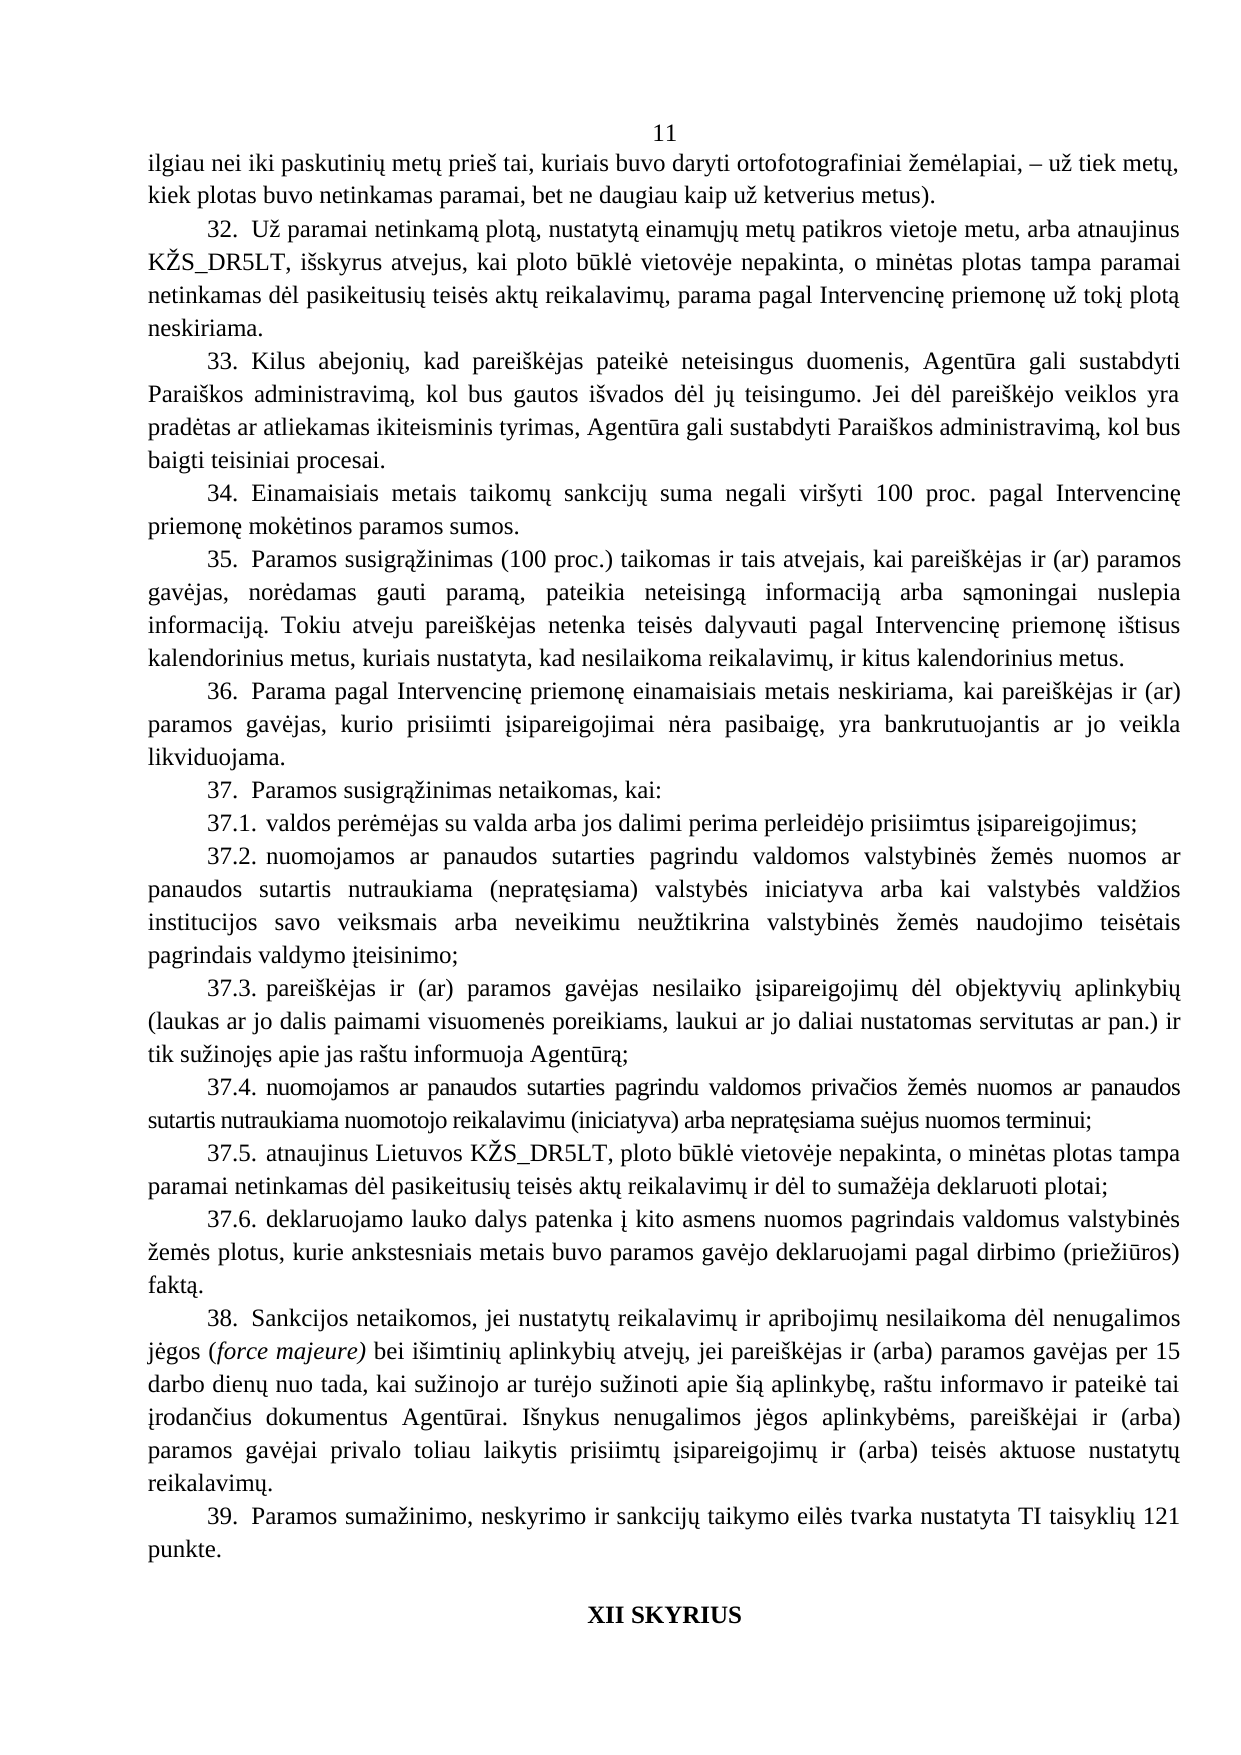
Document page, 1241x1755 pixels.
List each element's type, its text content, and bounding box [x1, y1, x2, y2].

text 37.5. atnaujinus Lietuvos KŽS_DR5LT, ploto būklė vietovėje nepakinta, o minėtas plotas tampa paramai netinkamas dėl pasikeitusių teisės aktų reikalavimų ir dėl to sumažėja deklaruoti plotai; [148, 1138, 1181, 1200]
text 34. Einamaisiais metais taikomų sankcijų suma negali viršyti 100 proc. pagal Intervencinę priemonę mokėtinos paramos sumos. [148, 478, 1181, 539]
text 37.6. deklaruojamo lauko dalys patenka į kito asmens nuomos pagrindais valdomus valstybinės žemės plotus, kurie ankstesniais metais buvo paramos gavėjo deklaruojami pagal dirbimo (priežiūros) faktą. [148, 1204, 1181, 1299]
text 38. Sankcijos netaikomos, jei nustatytų reikalavimų ir apribojimų nesilaikoma dėl nenugalimos jėgos (force majeure) bei išimtinių aplinkybių atvejų, jei pareiškėjas ir (arba) paramos gavėjas per 15 darbo dienų nuo tada, kai sužinojo ar turėjo sužinoti apie šią aplinkybę, raštu informavo ir pateikė tai įrodančius dokumentus Agentūrai. Išnykus nenugalimos jėgos aplinkybėms, pareiškėjai ir (arba) paramos gavėjai privalo toliau laikytis prisiimtų įsipareigojimų ir (arba) teisės aktuose nustatytų reikalavimų. [148, 1303, 1181, 1497]
text 32. Už paramai netinkamą plotą, nustatytą einamųjų metų patikros vietoje metu, arba atnaujinus KŽS_DR5LT, išskyrus atvejus, kai ploto būklė vietovėje nepakinta, o minėtas plotas tampa paramai netinkamas dėl pasikeitusių teisės aktų reikalavimų, parama pagal Intervencinę priemonę už tokį plotą neskiriama. [148, 214, 1181, 341]
text 36. Parama pagal Intervencinę priemonę einamaisiais metais neskiriama, kai pareiškėjas ir (ar) paramos gavėjas, kurio prisiimti įsipareigojimai nėra pasibaigę, yra bankrutuojantis ar jo veikla likviduojama. [148, 676, 1181, 771]
text XII SKYRIUS [148, 1601, 1181, 1629]
text 33. Kilus abejonių, kad pareiškėjas pateikė neteisingus duomenis, Agentūra gali sustabdyti Paraiškos administravimą, kol bus gautos išvados dėl jų teisingumo. Jei dėl pareiškėjo veiklos yra pradėtas ar atliekamas ikiteisminis tyrimas, Agentūra gali sustabdyti Paraiškos administravimą, kol bus baigti teisiniai procesai. [148, 346, 1181, 473]
text 37. Paramos susigrąžinimas netaikomas, kai: [148, 775, 1181, 804]
text 39. Paramos sumažinimo, neskyrimo ir sankcijų taikymo eilės tvarka nustatyta TI taisyklių 121 punkte. [148, 1501, 1181, 1563]
text 37.1. valdos perėmėjas su valda arba jos dalimi perima perleidėjo prisiimtus įsipareigojimus; [148, 808, 1181, 837]
text 37.4. nuomojamos ar panaudos sutarties pagrindu valdomos privačios žemės nuomos ar panaudos sutartis nutraukiama nuomotojo reikalavimu (iniciatyva) arba nepratęsiama suėjus nuomos terminui; [148, 1072, 1181, 1134]
text 37.2. nuomojamos ar panaudos sutarties pagrindu valdomos valstybinės žemės nuomos ar panaudos sutartis nutraukiama (nepratęsiama) valstybės iniciatyva arba kai valstybės valdžios institucijos savo veiksmais arba neveikimu neužtikrina valstybinės žemės naudojimo teisėtais pagrindais valdymo įteisinimo; [148, 841, 1181, 969]
text 35. Paramos susigrąžinimas (100 proc.) taikomas ir tais atvejais, kai pareiškėjas ir (ar) paramos gavėjas, norėdamas gauti paramą, pateikia neteisingą informaciją arba sąmoningai nuslepia informaciją. Tokiu atveju pareiškėjas netenka teisės dalyvauti pagal Intervencinę priemonę ištisus kalendorinius metus, kuriais nustatyta, kad nesilaikoma reikalavimų, ir kitus kalendorinius metus. [148, 544, 1181, 672]
text ilgiau nei iki paskutinių metų prieš tai, kuriais buvo daryti ortofotografiniai žemėlapiai, – už tiek metų, kiek plotas buvo netinkamas paramai, bet ne daugiau kaip už ketverius metus). [148, 148, 1181, 209]
text 37.3. pareiškėjas ir (ar) paramos gavėjas nesilaiko įsipareigojimų dėl objektyvių aplinkybių (laukas ar jo dalis paimami visuomenės poreikiams, laukui ar jo daliai nustatomas servitutas ar pan.) ir tik sužinojęs apie jas raštu informuoja Agentūrą; [148, 973, 1181, 1068]
